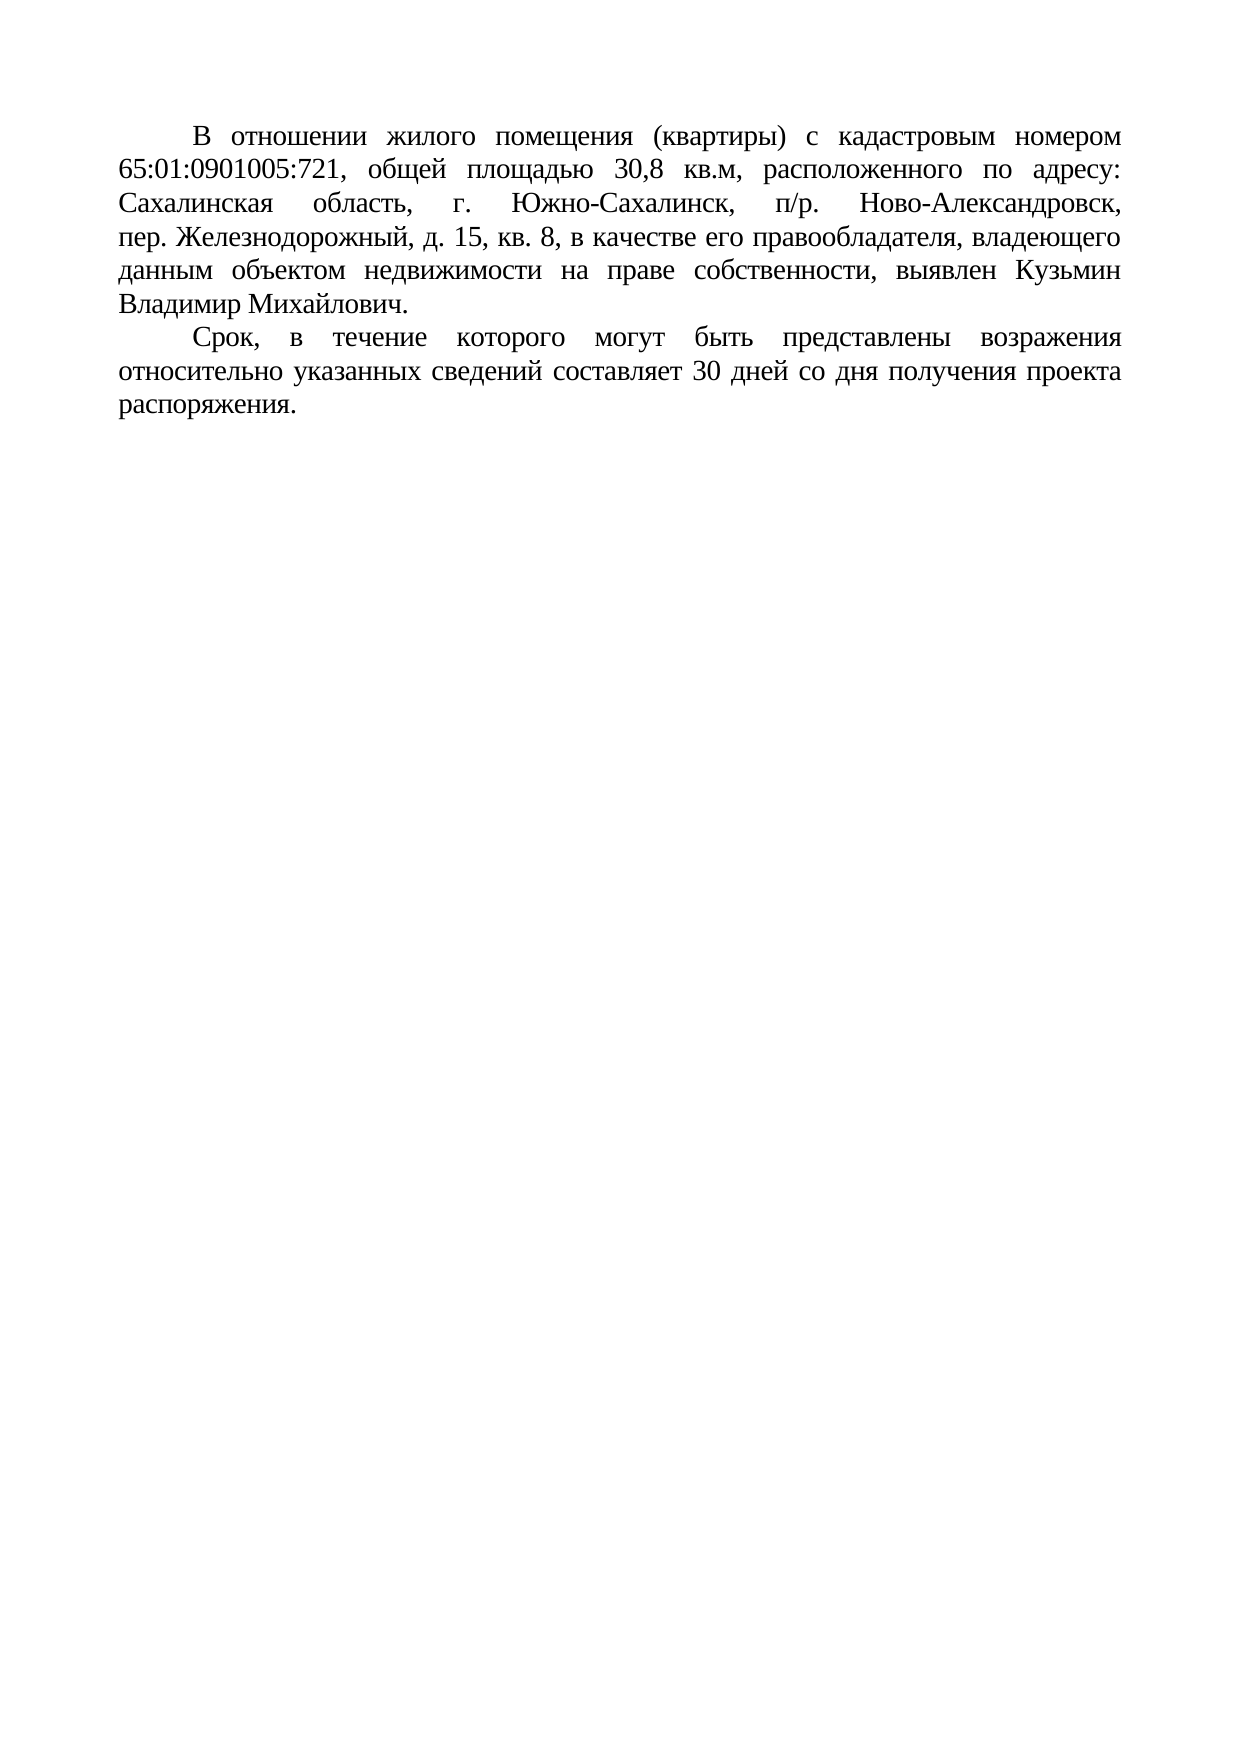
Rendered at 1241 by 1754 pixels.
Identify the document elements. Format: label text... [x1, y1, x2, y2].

text Срок, в течение которого могут быть представлены возражения относительно указанных сведений составляет 30 дней со дня получения проекта распоряжения. [118, 319, 1122, 420]
text В отношении жилого помещения (квартиры) с кадастровым номером 65:01:0901005:721, общей площадью 30,8 кв.м, расположенного по адресу: Сахалинская область, г. Южно-Сахалинск, п/р. Ново-Александровск, пер. Железнодорожный, д. 15, кв. 8, в качестве его правообладателя, владеющего данным объектом недвижимости на праве собственности, выявлен Кузьмин Владимир Михайлович. [118, 118, 1122, 319]
